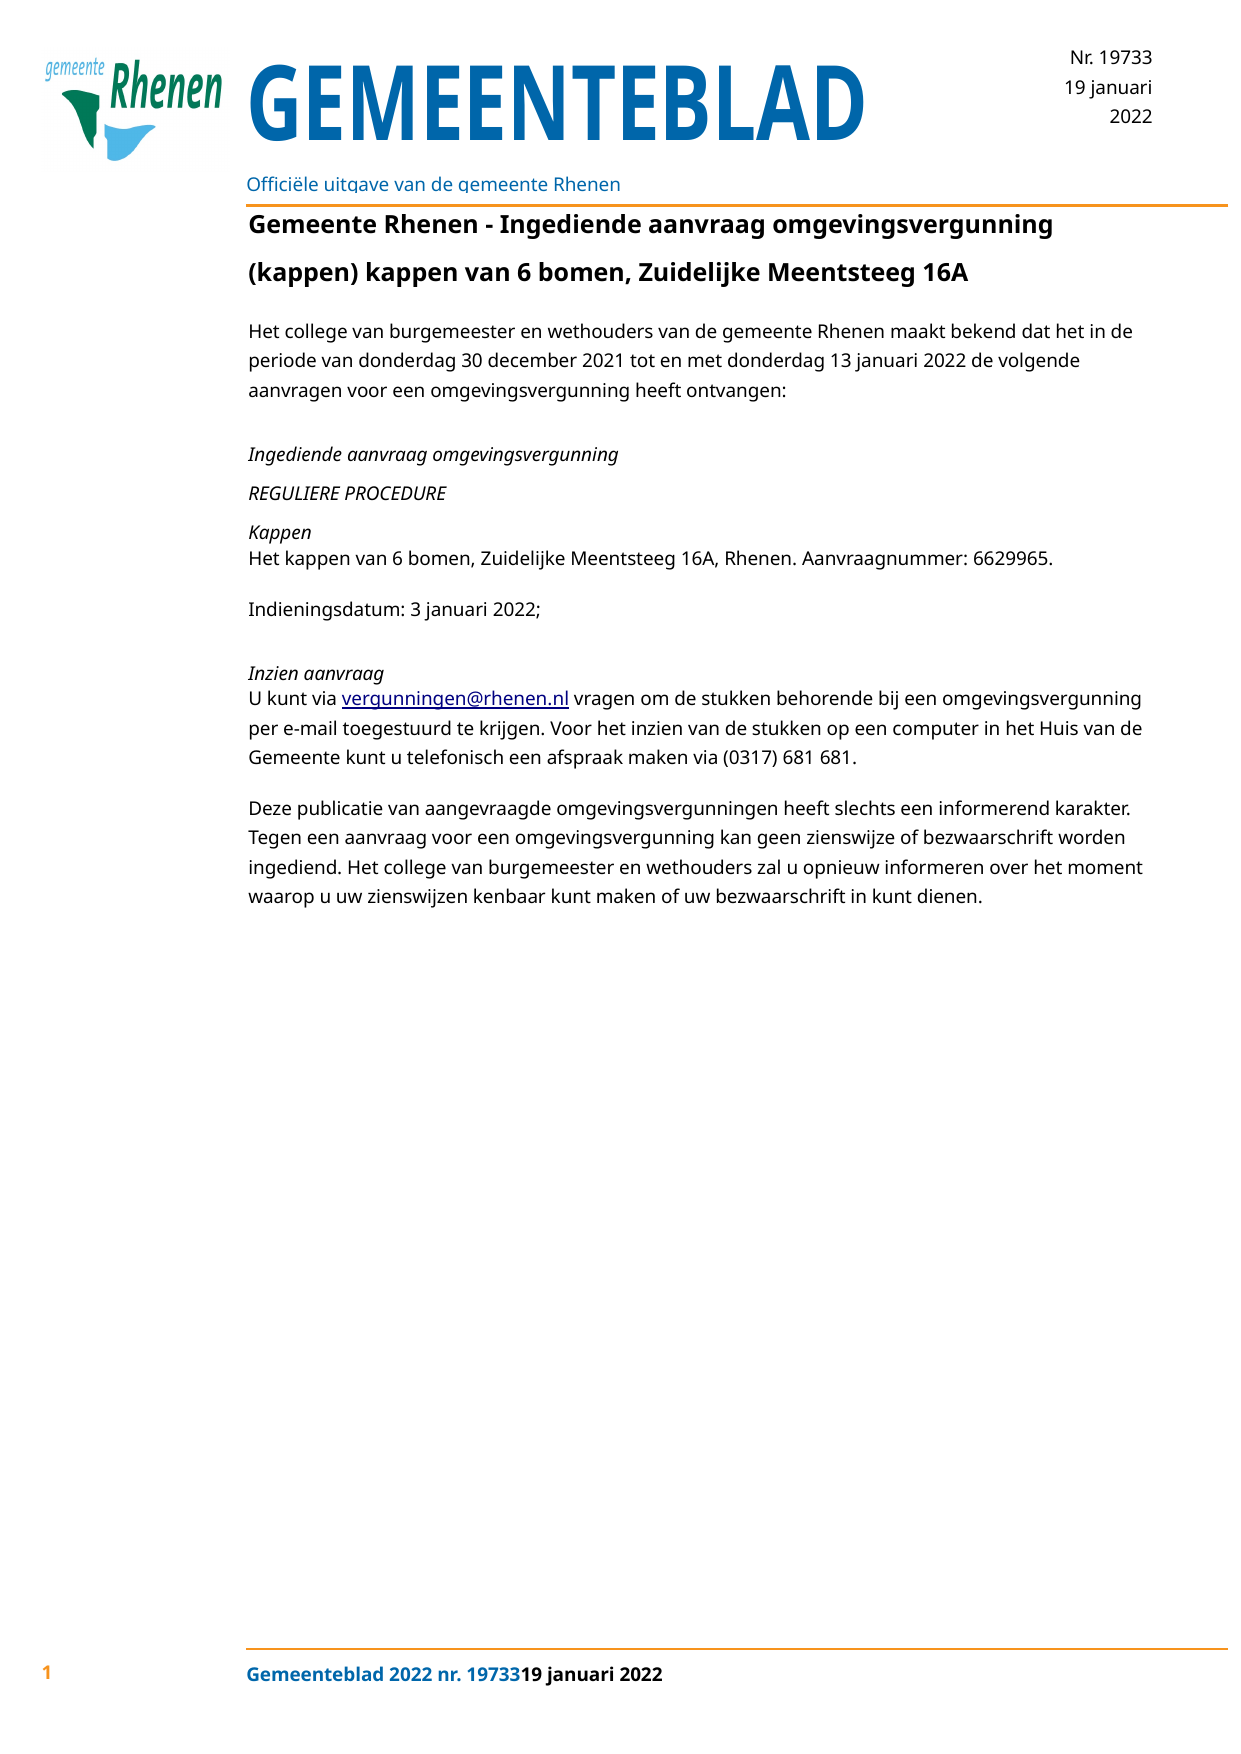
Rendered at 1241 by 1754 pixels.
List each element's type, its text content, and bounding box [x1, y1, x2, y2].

text Indieningsdatum: 3 januari 2022; [248, 596, 1152, 621]
text Inzien aanvraag [248, 660, 1152, 685]
text U kunt via vergunningen@rhenen.nl vragen om de stukken behorende bij een omgevingsvergunning per e-mail toegestuurd te krijgen. Voor het inzien van de stukken op een computer in het Huis van de Gemeente kunt u telefonisch een afspraak maken via (0317) 681 681. [248, 685, 1152, 770]
text REGULIERE PROCEDURE [248, 480, 1152, 506]
picture [41, 47, 231, 172]
text Het kappen van 6 bomen, Zuidelijke Meentsteeg 16A, Rhenen. Aanvraagnummer: 6629965. [248, 545, 1152, 571]
text Kappen [248, 519, 1152, 545]
text Het college van burgemeester en wethouders van de gemeente Rhenen maakt bekend dat het in de periode van donderdag 30 december 2021 tot en met donderdag 13 januari 2022 de volgende aanvragen voor een omgevingsvergunning heeft ontvangen: [248, 318, 1152, 403]
text Deze publicatie van aangevraagde omgevingsvergunningen heeft slechts een informerend karakter. Tegen een aanvraag voor een omgevingsvergunning kan geen zienswijze of bezwaarschrift worden ingediend. Het college van burgemeester en wethouders zal u opnieuw informeren over het moment waarop u uw zienswijzen kenbaar kunt maken of uw bezwaarschrift in kunt dienen. [248, 795, 1152, 909]
text Ingediende aanvraag omgevingsvergunning [248, 441, 1152, 467]
text Gemeente Rhenen - Ingediende aanvraag omgevingsvergunning (kappen) kappen van 6 bomen, Zuidelijke Meentsteeg 16A [248, 207, 1152, 288]
